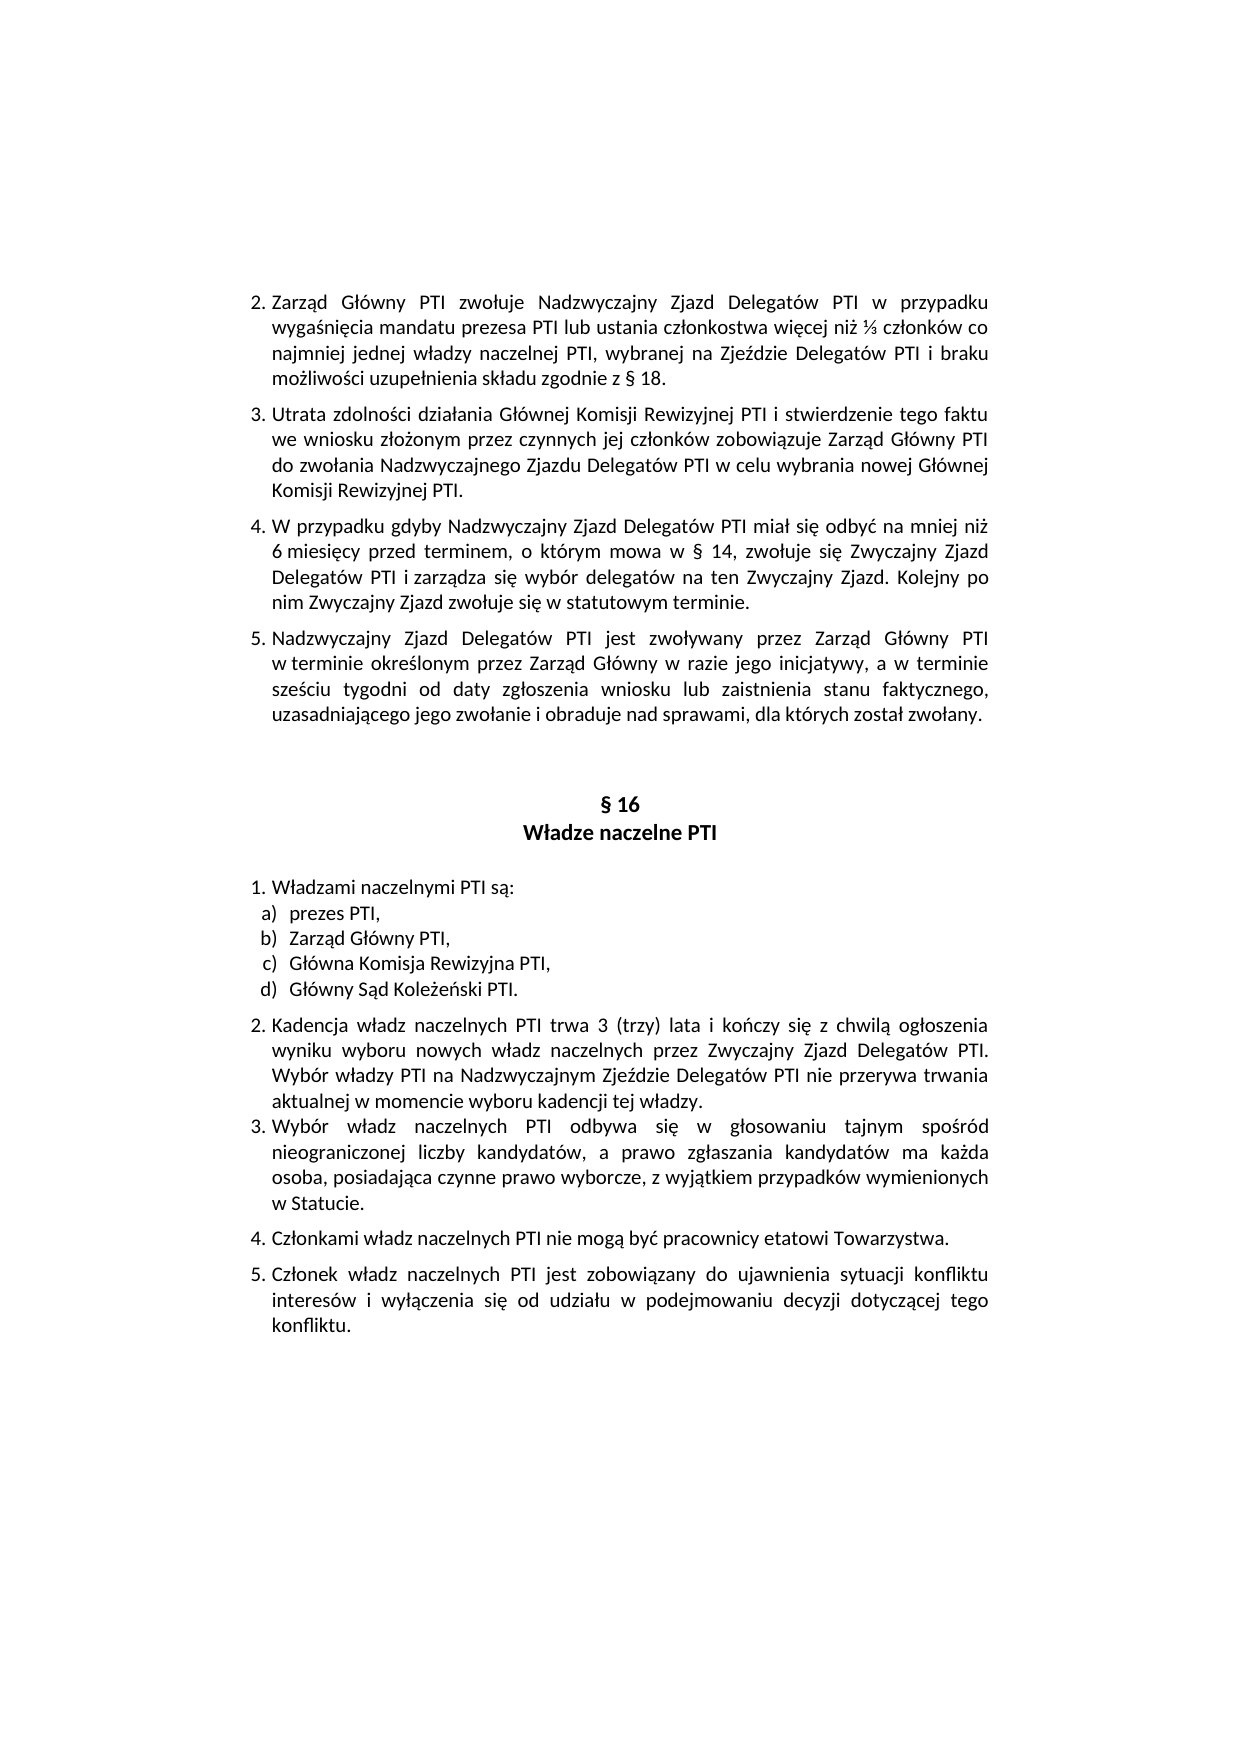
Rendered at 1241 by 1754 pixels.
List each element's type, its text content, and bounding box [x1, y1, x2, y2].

text 5. Członek władz naczelnych PTI jest zobowiązany do ujawnienia sytuacji konfliktu interesów i wyłączenia się od udziału w podejmowaniu decyzji dotyczącej tego konfliktu. [250, 1261, 990, 1338]
text 3. Wybór władz naczelnych PTI odbywa się w głosowaniu tajnym spośród nieograniczonej liczby kandydatów, a prawo zgłaszania kandydatów ma każda osoba, posiadająca czynne prawo wyborcze, z wyjątkiem przypadków wymienionych w Statucie. [250, 1113, 990, 1215]
text 2. Zarząd Główny PTI zwołuje Nadzwyczajny Zjazd Delegatów PTI w przypadku wygaśnięcia mandatu prezesa PTI lub ustania członkostwa więcej niż ⅓ członków co najmniej jednej władzy naczelnej PTI, wybranej na Zjeździe Delegatów PTI i braku możliwości uzupełnienia składu zgodnie z § 18. [250, 289, 990, 391]
text 2. Kadencja władz naczelnych PTI trwa 3 (trzy) lata i kończy się z chwilą ogłoszenia wyniku wyboru nowych władz naczelnych przez Zwyczajny Zjazd Delegatów PTI. Wybór władzy PTI na Nadzwyczajnym Zjeździe Delegatów PTI nie przerywa trwania aktualnej w momencie wyboru kadencji tej władzy. [250, 1012, 990, 1113]
text 5. Nadzwyczajny Zjazd Delegatów PTI jest zwoływany przez Zarząd Główny PTI w terminie określonym przez Zarząd Główny w razie jego inicjatywy, a w terminie sześciu tygodni od daty zgłoszenia wniosku lub zaistnienia stanu faktycznego, uzasadniającego jego zwołanie i obraduje nad sprawami, dla których został zwołany. [250, 625, 990, 727]
text 4. Członkami władz naczelnych PTI nie mogą być pracownicy etatowi Towarzystwa. [250, 1226, 990, 1251]
text 3. Utrata zdolności działania Głównej Komisji Rewizyjnej PTI i stwierdzenie tego faktu we wniosku złożonym przez czynnych jej członków zobowiązuje Zarząd Główny PTI do zwołania Nadzwyczajnego Zjazdu Delegatów PTI w celu wybrania nowej Głównej Komisji Rewizyjnej PTI. [250, 401, 990, 503]
text b) Zarząd Główny PTI, [250, 925, 990, 951]
text § 16 [250, 790, 990, 818]
text c) Główna Komisja Rewizyjna PTI, [250, 951, 990, 976]
text Władze naczelne PTI [250, 818, 990, 846]
text d) Główny Sąd Koleżeński PTI. [250, 976, 990, 1001]
text 4. W przypadku gdyby Nadzwyczajny Zjazd Delegatów PTI miał się odbyć na mniej niż 6 miesięcy przed terminem, o którym mowa w § 14, zwołuje się Zwyczajny Zjazd Delegatów PTI i zarządza się wybór delegatów na ten Zwyczajny Zjazd. Kolejny po nim Zwyczajny Zjazd zwołuje się w statutowym terminie. [250, 513, 990, 615]
text 1. Władzami naczelnymi PTI są: [250, 874, 990, 900]
text a) prezes PTI, [250, 900, 990, 925]
